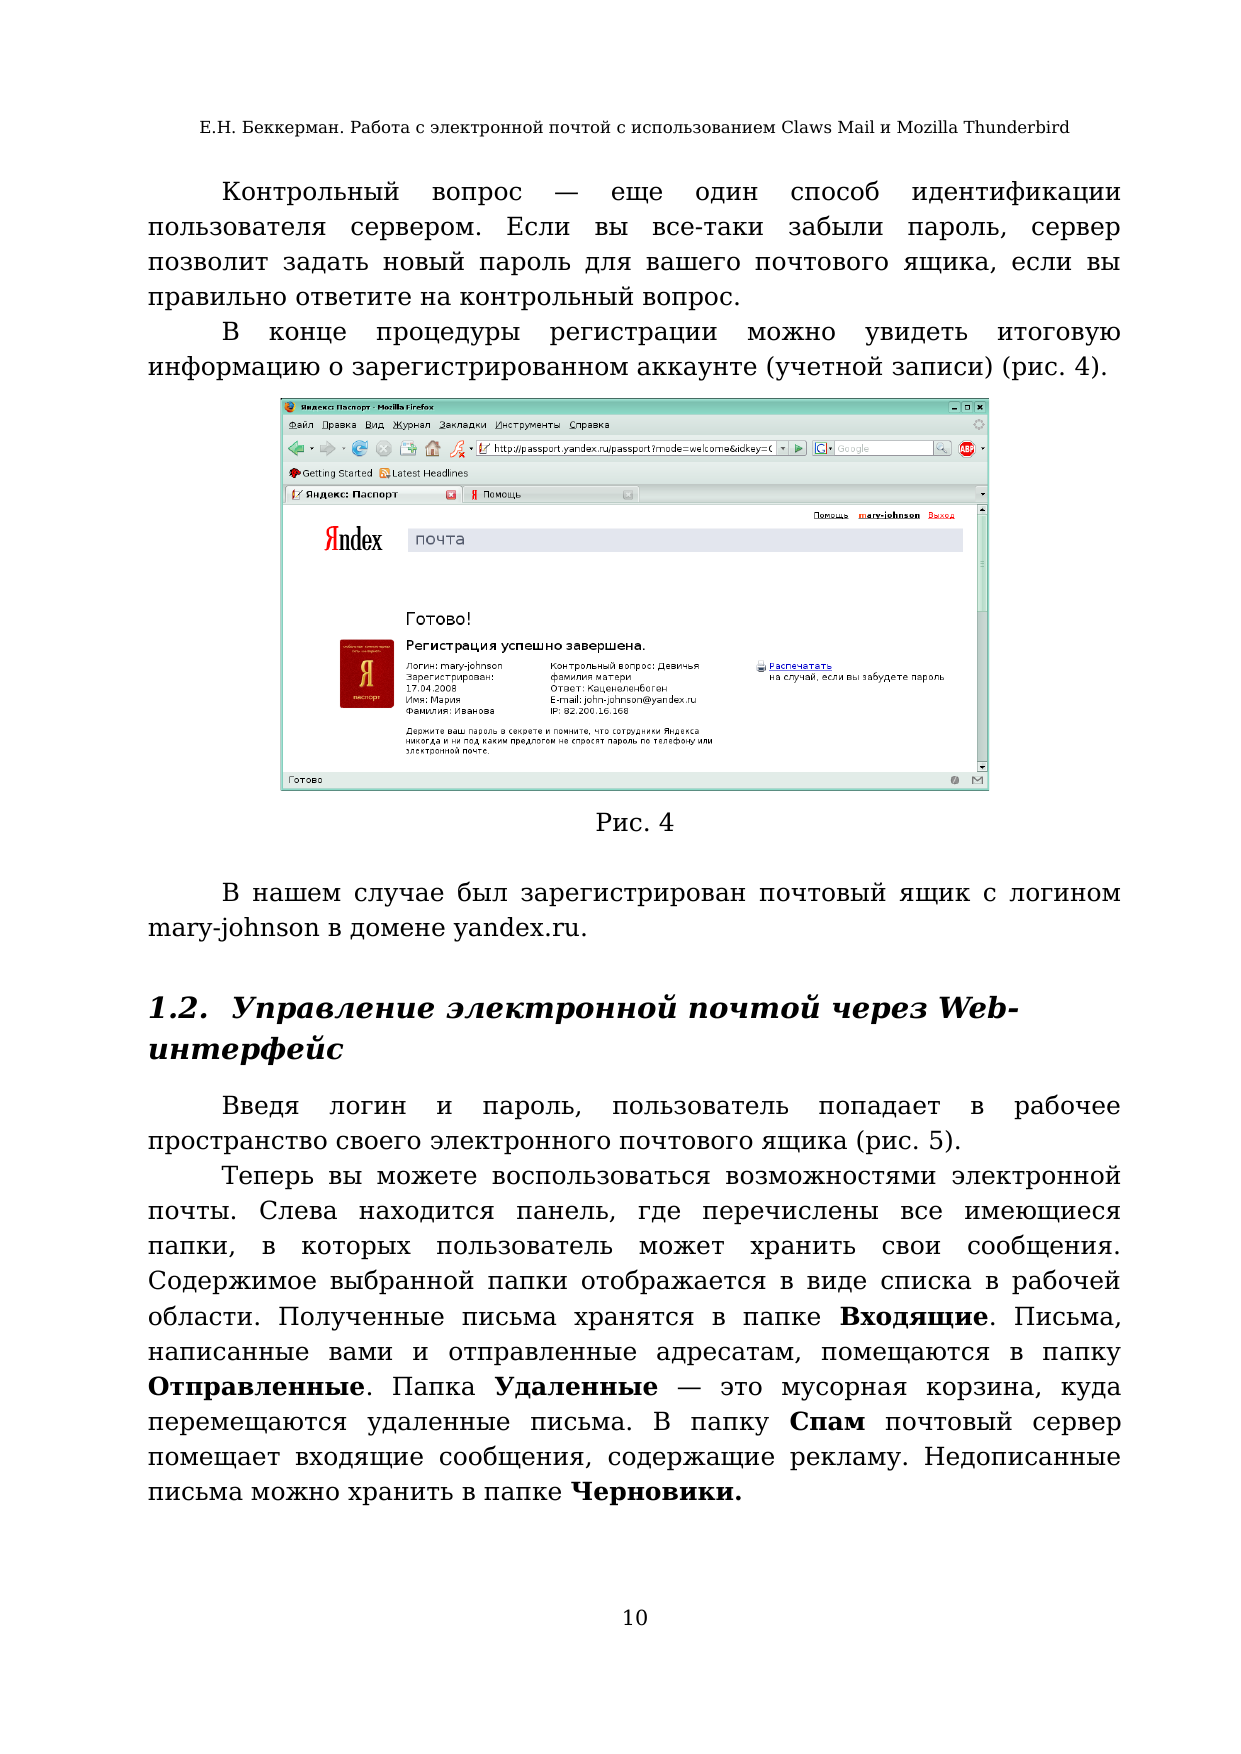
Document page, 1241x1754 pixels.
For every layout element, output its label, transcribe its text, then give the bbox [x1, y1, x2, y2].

text В нашем случае был зарегистрирован почтовый ящик с логином mary-johnson в домене yandex.ru. [148, 878, 1122, 943]
text Теперь вы можете воспользоваться возможностями электронной почты. Слева находится панель, где перечислены все имеющиеся папки, в которых пользователь может хранить свои сообщения. Содержимое выбранной папки отображается в виде списка в рабочей области. Полученные письма хранятся в папке Входящие. Письма, написанные вами и отправленные адресатам, помещаются в папку Отправленные. Папка Удаленные — это мусорная корзина, куда перемещаются удаленные письма. В папку Спам почтовый сервер помещает входящие сообщения, содержащие рекламу. Недописанные письма можно хранить в папке Черновики. [148, 1162, 1122, 1507]
text Рис. 4 [148, 387, 1122, 838]
text В конце процедуры регистрации можно увидеть итоговую информацию о зарегистрированном аккаунте (учетной записи) (рис. 4). [148, 317, 1122, 381]
subtitle Управление электронной почтой через Web-интерфейс [148, 991, 1122, 1066]
text Введя логин и пароль, пользователь попадает в рабочее пространство своего электронного почтового ящика (рис. 5). [148, 1092, 1122, 1156]
picture [280, 398, 990, 791]
text Контрольный вопрос — еще один способ идентификации пользователя сервером. Если вы все-таки забыли пароль, сервер позволит задать новый пароль для вашего почтового ящика, если вы правильно ответите на контрольный вопрос. [148, 177, 1122, 311]
